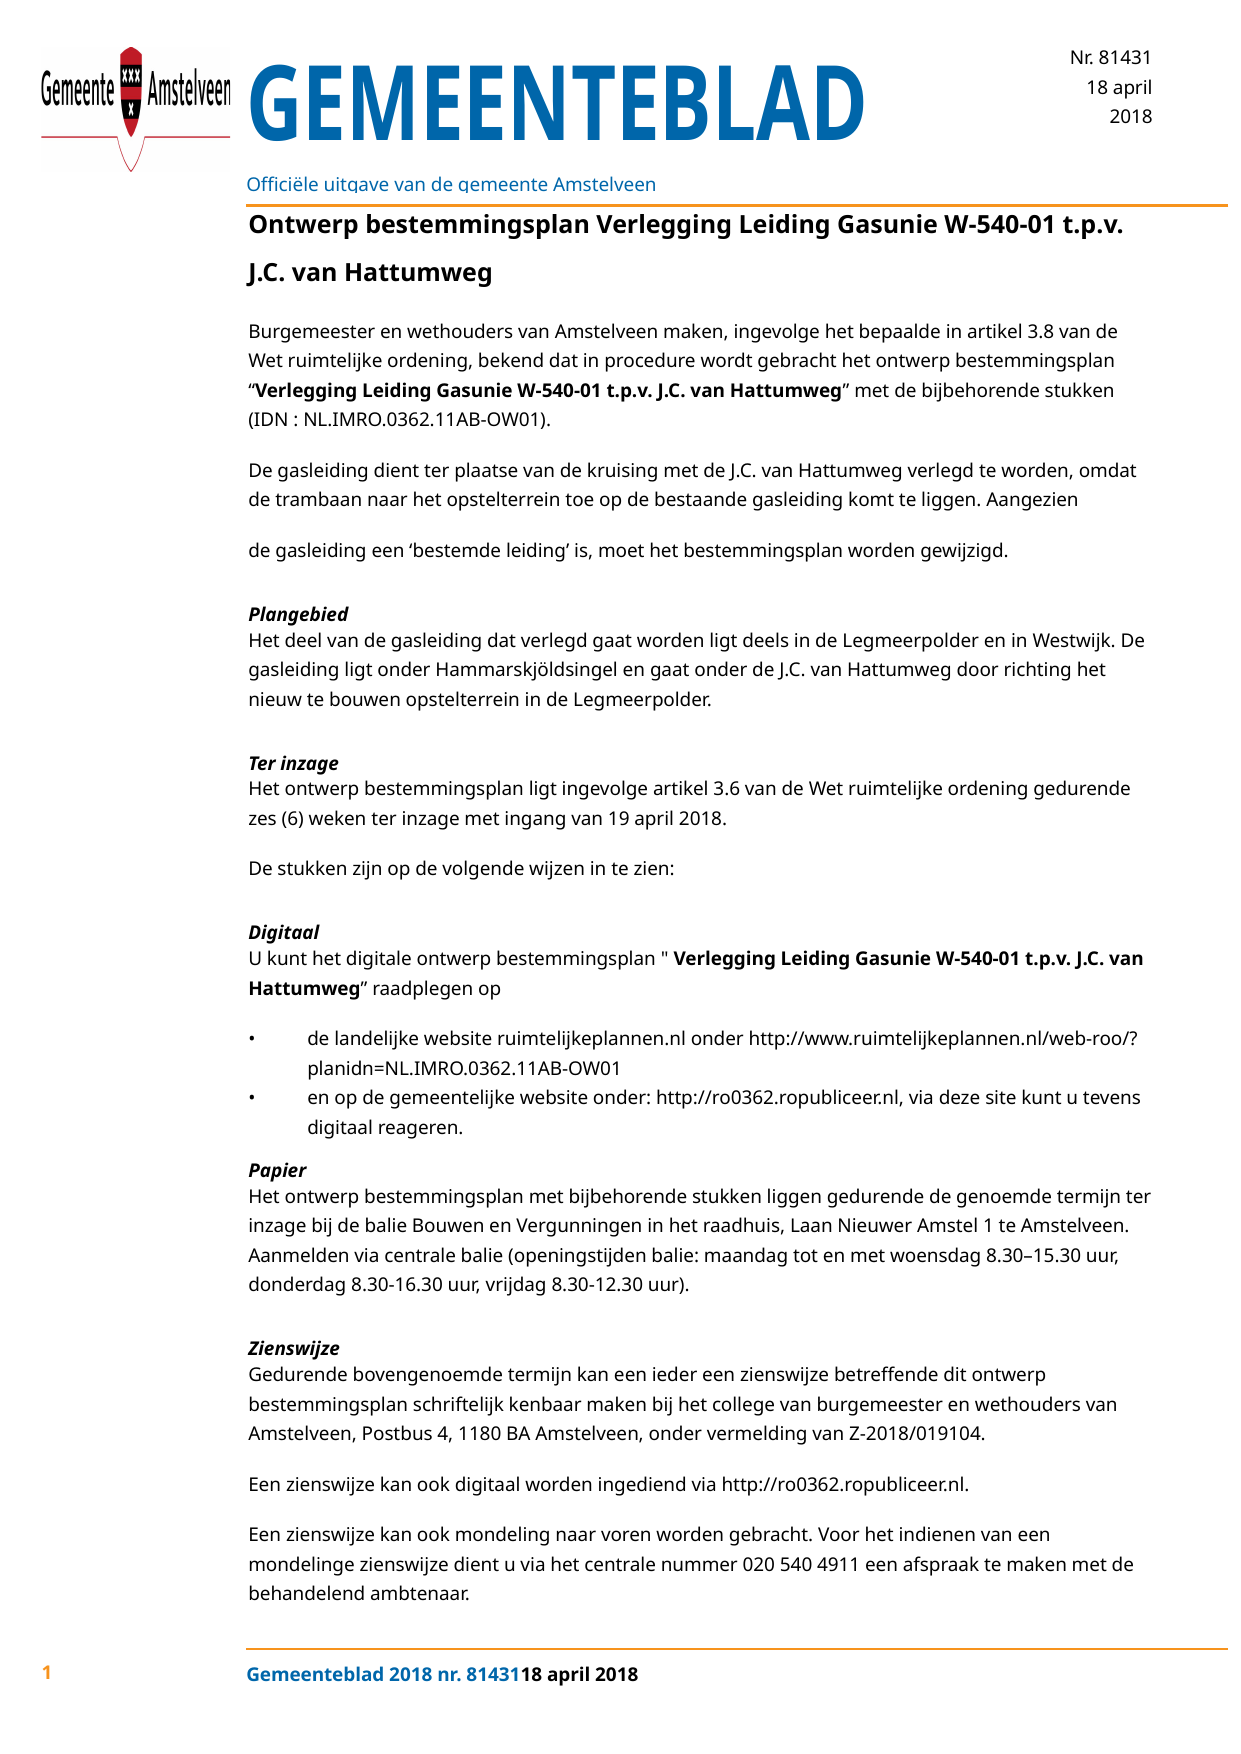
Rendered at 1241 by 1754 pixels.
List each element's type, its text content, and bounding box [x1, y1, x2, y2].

text Ter inzage [248, 750, 1152, 776]
list de landelijke website ruimtelijkeplannen.nl onder http://www.ruimtelijkeplannen.nl/web-roo/?planidn=NL.IMRO.0362.11AB-OW01 [248, 1025, 1152, 1081]
text Ontwerp bestemmingsplan Verlegging Leiding Gasunie W-540-01 t.p.v. J.C. van Hattumweg [248, 207, 1152, 288]
text Het ontwerp bestemmingsplan ligt ingevolge artikel 3.6 van de Wet ruimtelijke ordening gedurende zes (6) weken ter inzage met ingang van 19 april 2018. [248, 776, 1152, 831]
text Plangebied [248, 601, 1152, 627]
text De stukken zijn op de volgende wijzen in te zien: [248, 856, 1152, 881]
text U kunt het digitale ontwerp bestemmingsplan " Verlegging Leiding Gasunie W-540-01 t.p.v. J.C. van Hattumweg” raadplegen op [248, 945, 1152, 1001]
text Papier [248, 1157, 1152, 1183]
text Het ontwerp bestemmingsplan met bijbehorende stukken liggen gedurende de genoemde termijn ter inzage bij de balie Bouwen en Vergunningen in het raadhuis, Laan Nieuwer Amstel 1 te Amstelveen. Aanmelden via centrale balie (openingstijden balie: maandag tot en met woensdag 8.30–15.30 uur, donderdag 8.30-16.30 uur, vrijdag 8.30-12.30 uur). [248, 1183, 1152, 1297]
text Een zienswijze kan ook digitaal worden ingediend via http://ro0362.ropubliceer.nl. [248, 1471, 1152, 1497]
text De gasleiding dient ter plaatse van de kruising met de J.C. van Hattumweg verlegd te worden, omdat de trambaan naar het opstelterrein toe op de bestaande gasleiding komt te liggen. Aangezien [248, 457, 1152, 512]
text Een zienswijze kan ook mondeling naar voren worden gebracht. Voor het indienen van een mondelinge zienswijze dient u via het centrale nummer 020 540 4911 een afspraak te maken met de behandelend ambtenaar. [248, 1521, 1152, 1606]
text Gedurende bovengenoemde termijn kan een ieder een zienswijze betreffende dit ontwerp bestemmingsplan schriftelijk kenbaar maken bij het college van burgemeester en wethouders van Amstelveen, Postbus 4, 1180 BA Amstelveen, onder vermelding van Z-2018/019104. [248, 1361, 1152, 1446]
list en op de gemeentelijke website onder: http://ro0362.ropubliceer.nl, via deze site kunt u tevens digitaal reageren. [248, 1084, 1152, 1140]
text de gasleiding een ‘bestemde leiding’ is, moet het bestemmingsplan worden gewijzigd. [248, 537, 1152, 563]
text Burgemeester en wethouders van Amstelveen maken, ingevolge het bepaalde in artikel 3.8 van de Wet ruimtelijke ordening, bekend dat in procedure wordt gebracht het ontwerp bestemmingsplan “Verlegging Leiding Gasunie W-540-01 t.p.v. J.C. van Hattumweg” met de bijbehorende stukken (IDN : NL.IMRO.0362.11AB-OW01). [248, 318, 1152, 432]
picture [41, 47, 231, 172]
text Het deel van de gasleiding dat verlegd gaat worden ligt deels in de Legmeerpolder en in Westwijk. De gasleiding ligt onder Hammarskjöldsingel en gaat onder de J.C. van Hattumweg door richting het nieuw te bouwen opstelterrein in de Legmeerpolder. [248, 627, 1152, 712]
text Zienswijze [248, 1336, 1152, 1361]
text Digitaal [248, 919, 1152, 945]
